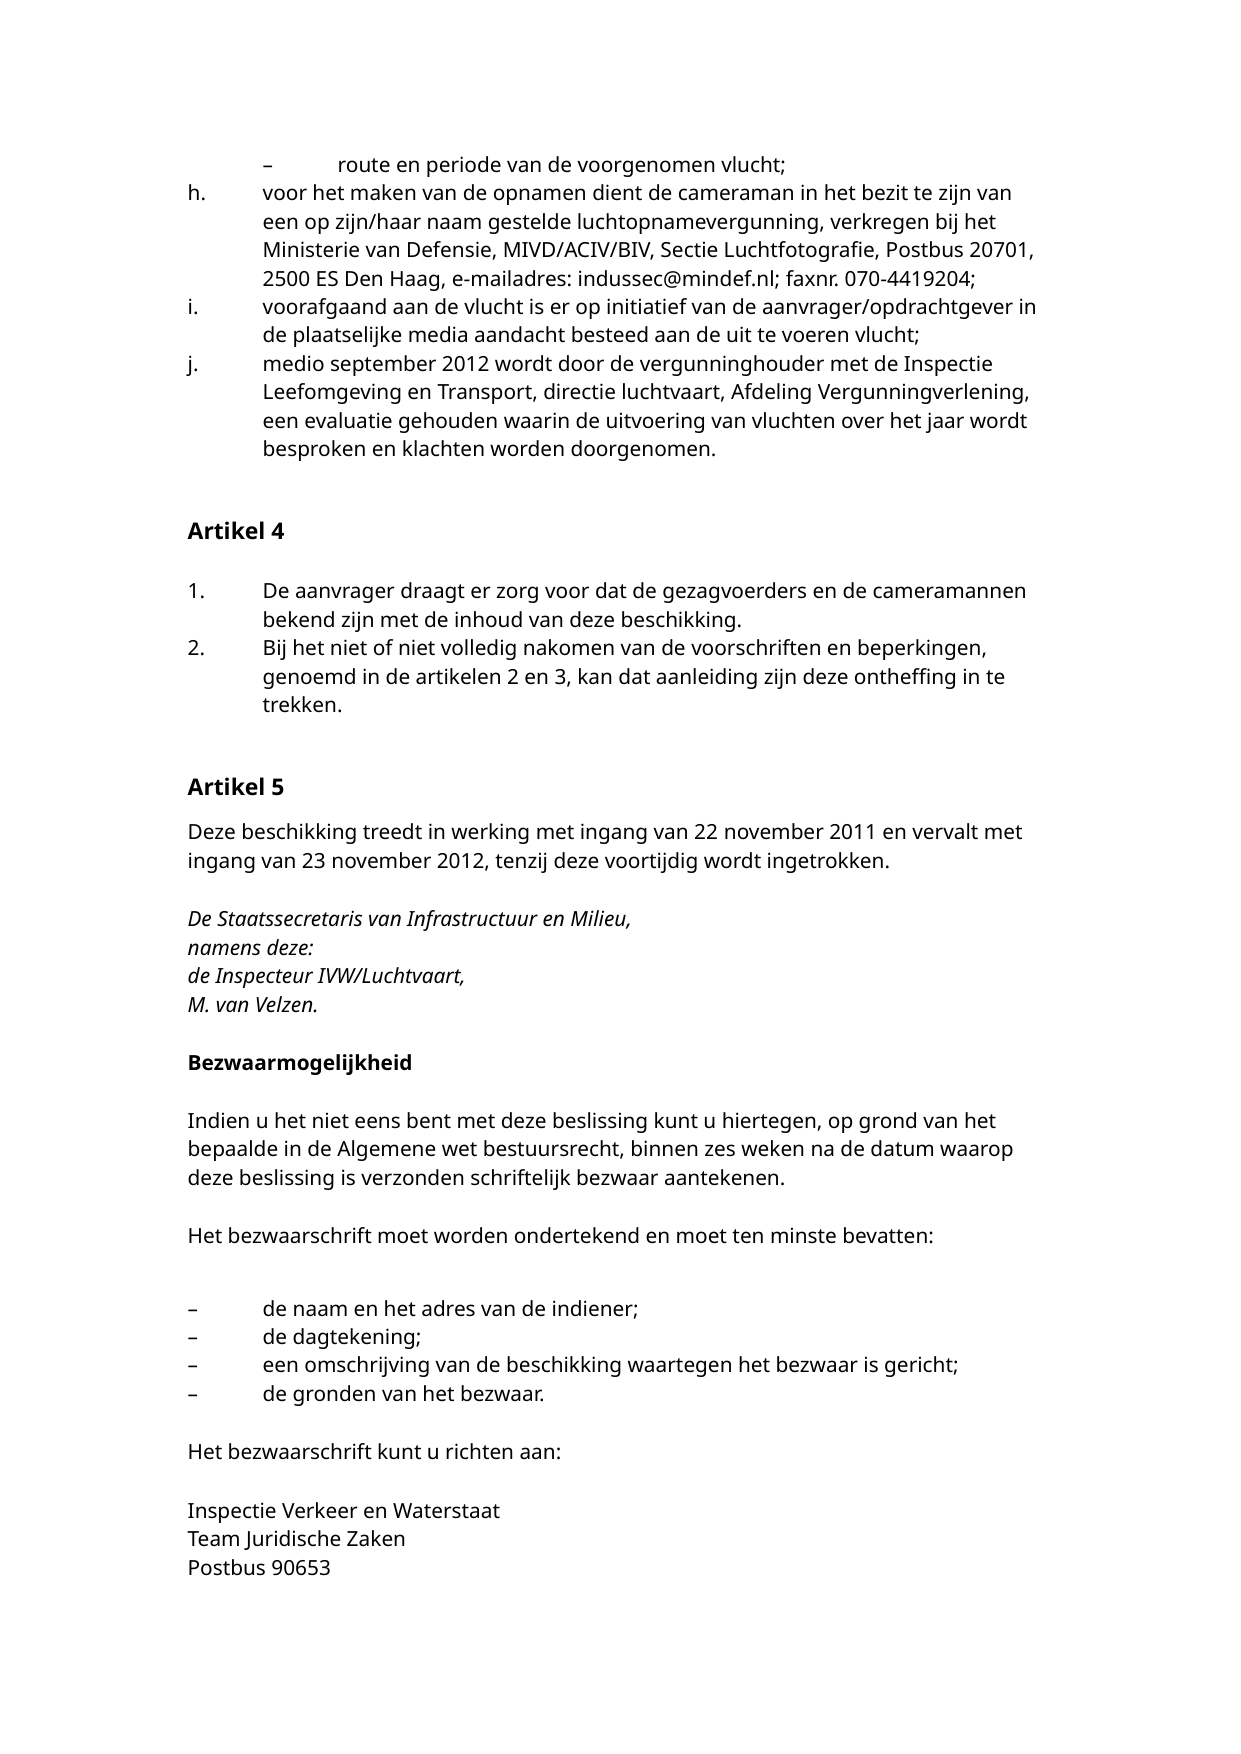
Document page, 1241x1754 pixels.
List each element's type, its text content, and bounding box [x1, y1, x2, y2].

text De Staatssecretaris van Infrastructuur en Milieu, [187, 904, 1053, 933]
text Bezwaarmogelijkheid [187, 1048, 1053, 1077]
text Inspectie Verkeer en Waterstaat [187, 1496, 1053, 1524]
text Deze beschikking treedt in werking met ingang van 22 november 2011 en vervalt met ingang van 23 november 2012, tenzij deze voortijdig wordt ingetrokken. [187, 817, 1053, 874]
text namens deze: [187, 933, 1053, 961]
list de dagtekening; [187, 1322, 1053, 1351]
text Indien u het niet eens bent met deze beslissing kunt u hiertegen, op grond van het bepaalde in de Algemene wet bestuursrecht, binnen zes weken na de datum waarop deze beslissing is verzonden schriftelijk bezwaar aantekenen. [187, 1106, 1053, 1191]
list een omschrijving van de beschikking waartegen het bezwaar is gericht; [187, 1351, 1053, 1379]
subtitle Artikel 4 [187, 515, 1053, 547]
list de gronden van het bezwaar. [187, 1379, 1053, 1407]
text Postbus 90653 [187, 1553, 1053, 1581]
text Het bezwaarschrift kunt u richten aan: [187, 1437, 1053, 1466]
text de Inspecteur IVW/Luchtvaart, [187, 961, 1053, 990]
list route en periode van de voorgenomen vlucht; [262, 150, 1053, 178]
list Bij het niet of niet volledig nakomen van de voorschriften en beperkingen, genoemd in de artikelen 2 en 3, kan dat aanleiding zijn deze ontheffing in te trekken. [187, 633, 1053, 719]
list voorafgaand aan de vlucht is er op initiatief van de aanvrager/opdrachtgever in de plaatselijke media aandacht besteed aan de uit te voeren vlucht; [187, 292, 1053, 349]
list de naam en het adres van de indiener; [187, 1294, 1053, 1322]
text M. van Velzen. [187, 990, 1053, 1018]
text Het bezwaarschrift moet worden ondertekend en moet ten minste bevatten: [187, 1221, 1053, 1249]
text Team Juridische Zaken [187, 1524, 1053, 1553]
list medio september 2012 wordt door de vergunninghouder met de Inspectie Leefomgeving en Transport, directie luchtvaart, Afdeling Vergunningverlening, een evaluatie gehouden waarin de uitvoering van vluchten over het jaar wordt besproken en klachten worden doorgenomen. [187, 349, 1053, 463]
list De aanvrager draagt er zorg voor dat de gezagvoerders en de cameramannen bekend zijn met de inhoud van deze beschikking. [187, 577, 1053, 633]
subtitle Artikel 5 [187, 771, 1053, 802]
list voor het maken van de opnamen dient de cameraman in het bezit te zijn van een op zijn/haar naam gestelde luchtopnamevergunning, verkregen bij het Ministerie van Defensie, MIVD/ACIV/BIV, Sectie Luchtfotografie, Postbus 20701, 2500 ES Den Haag, e-mailadres: indussec@mindef.nl; faxnr. 070-4419204; [187, 178, 1053, 292]
